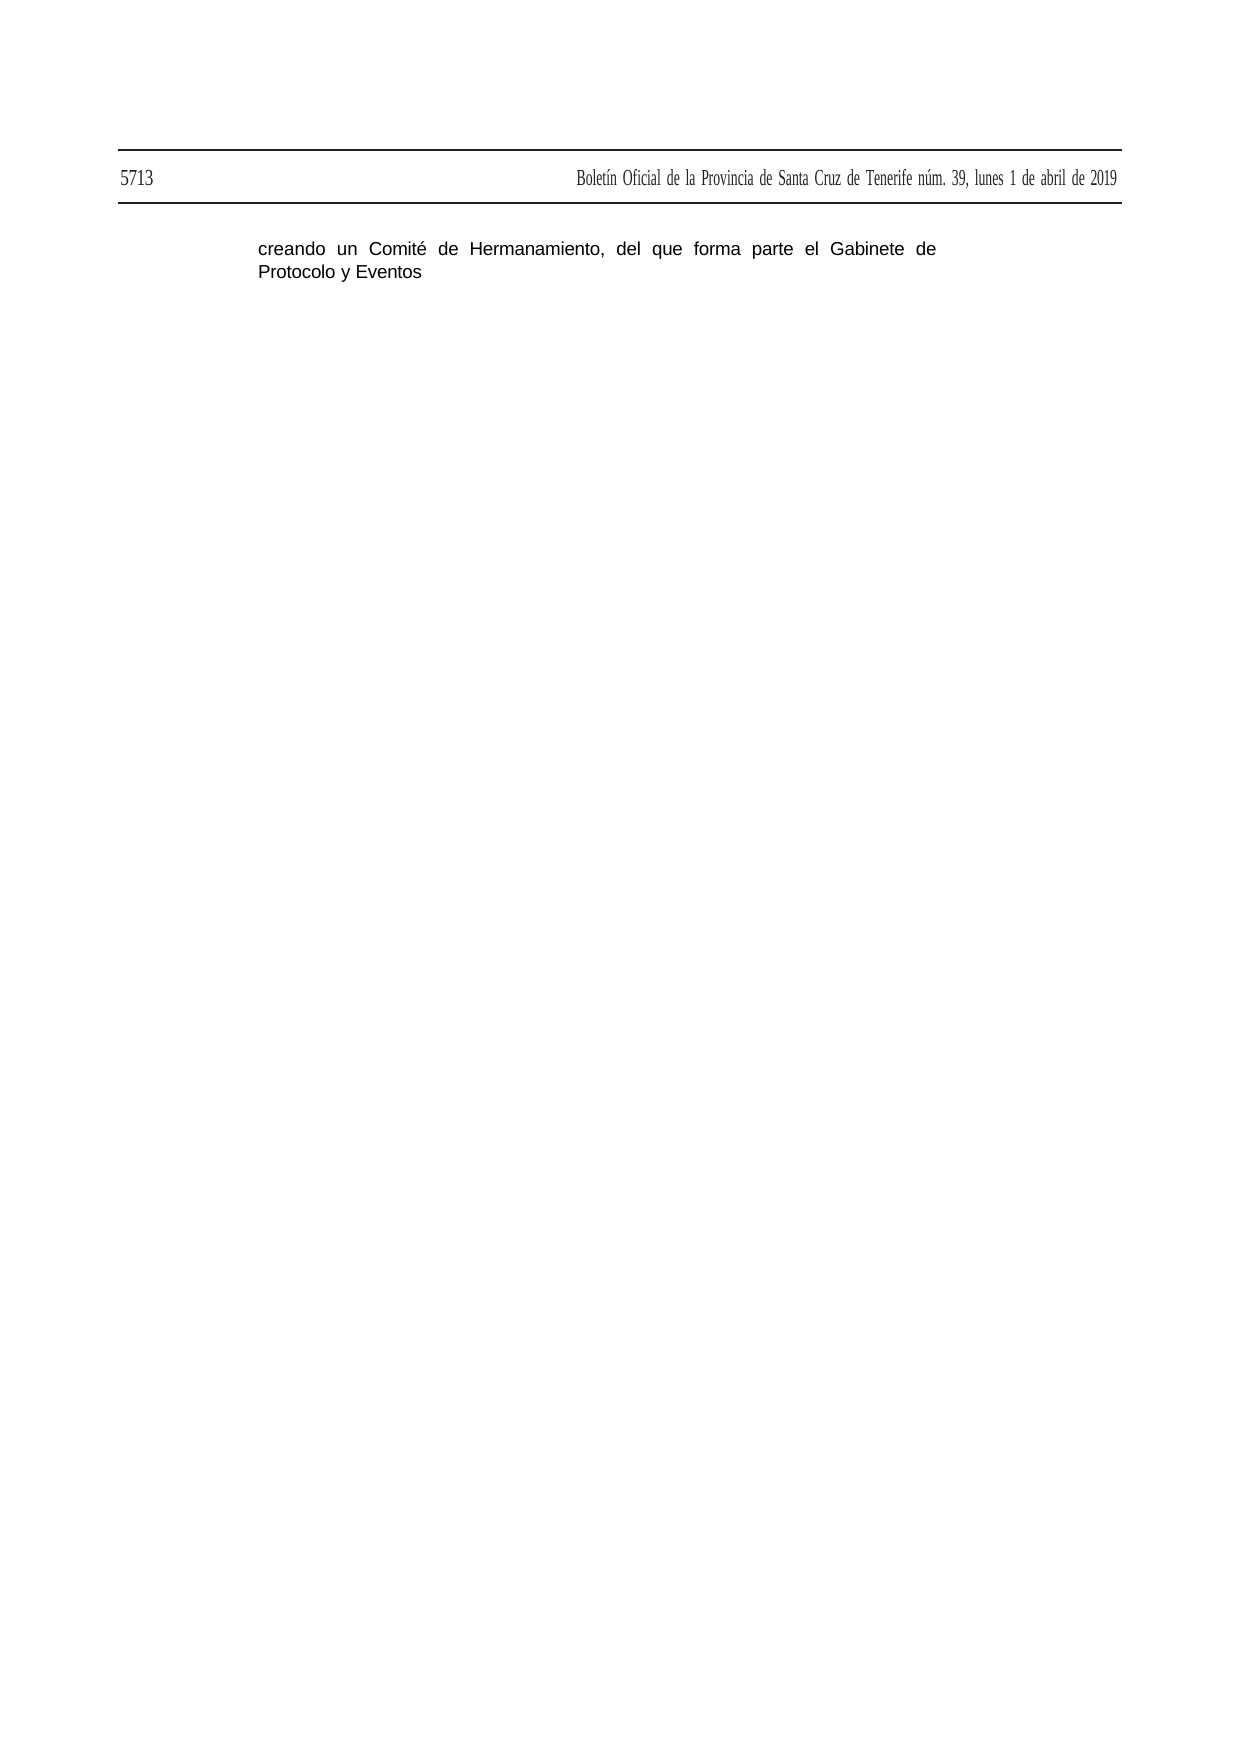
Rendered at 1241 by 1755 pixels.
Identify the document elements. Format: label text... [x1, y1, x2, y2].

text creando un Comité de Hermanamiento, del que forma parte el Gabinete de Protocolo y Eventos [258, 238, 937, 282]
